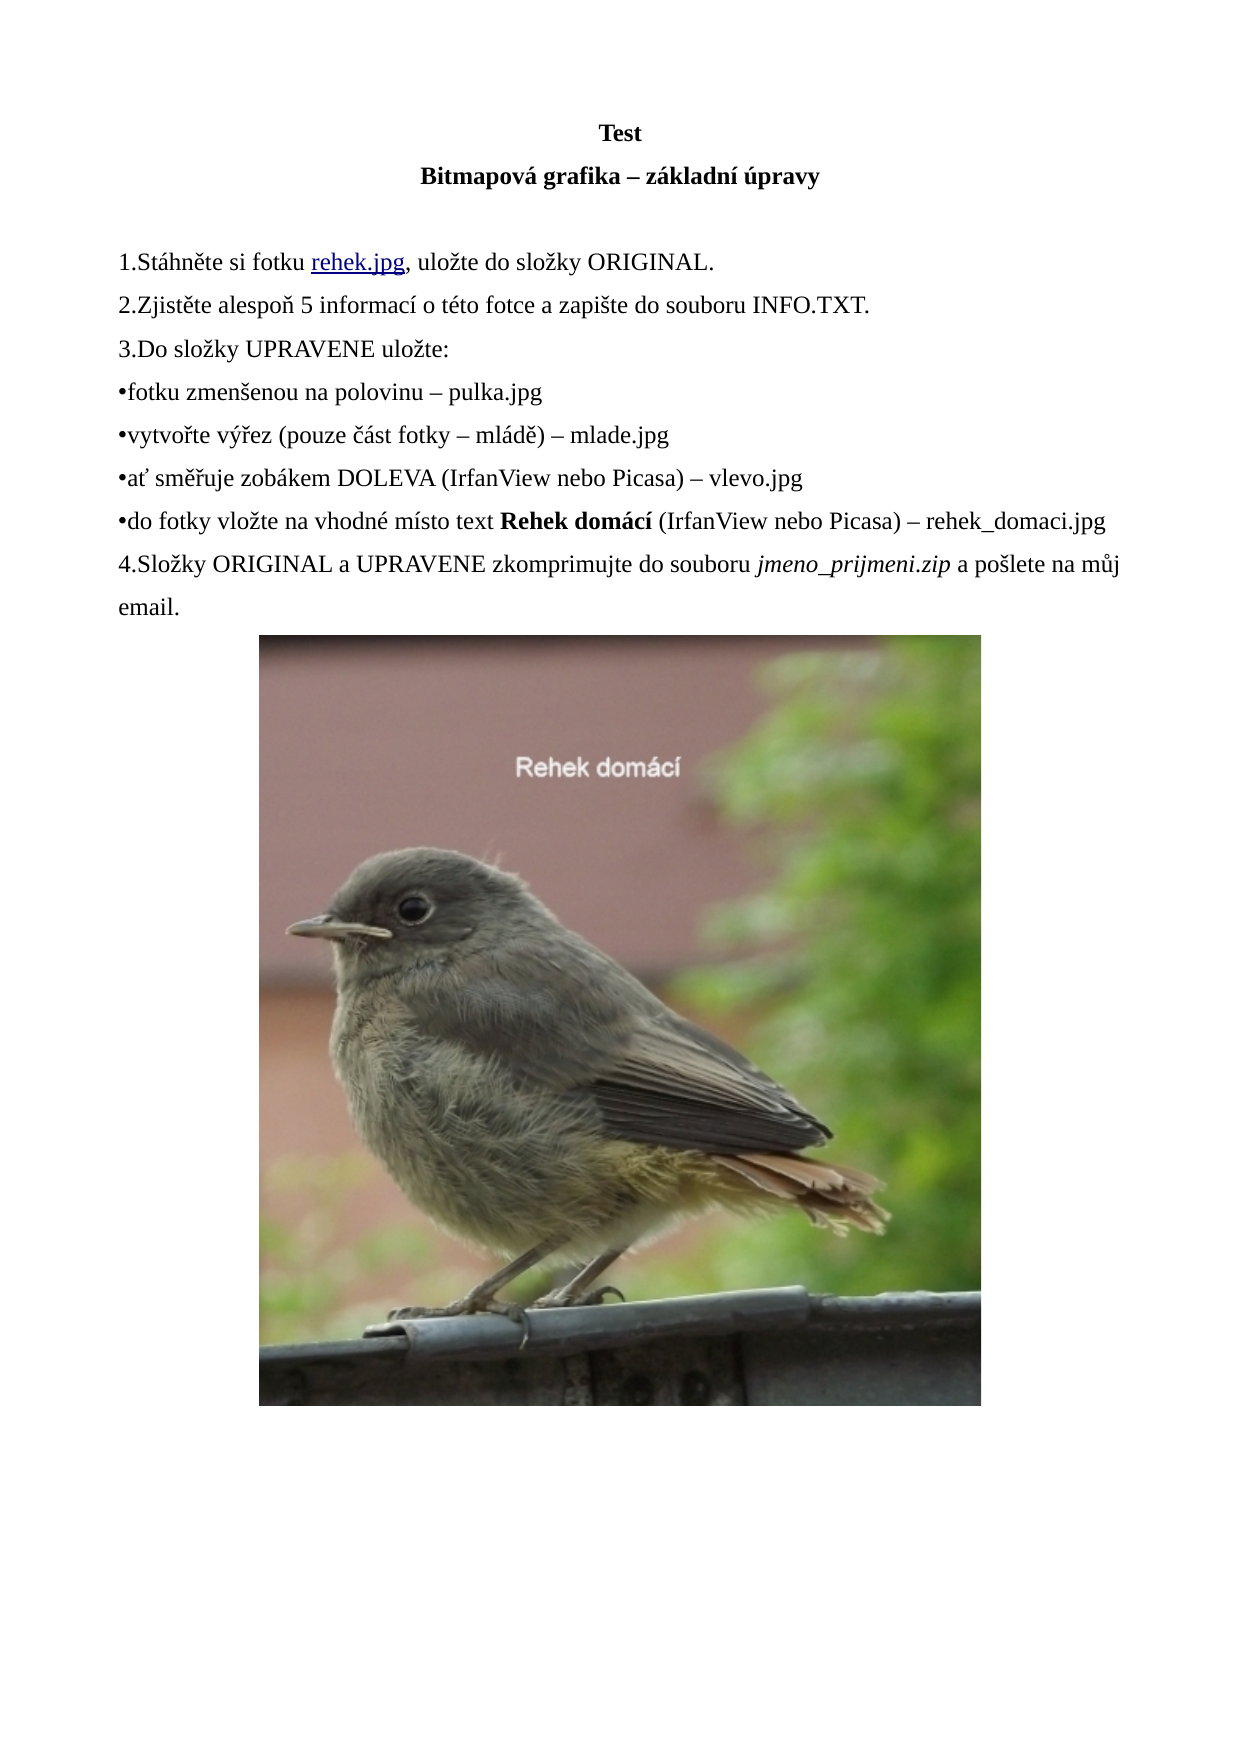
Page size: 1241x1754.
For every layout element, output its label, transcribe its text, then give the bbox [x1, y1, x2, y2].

list do fotky vložte na vhodné místo text Rehek domácí (IrfanView nebo Picasa) – rehek_domaci.jpg [118, 506, 1122, 535]
list vytvořte výřez (pouze část fotky – mládě) – mlade.jpg [118, 420, 1122, 449]
list 4.Složky ORIGINAL a UPRAVENE zkomprimujte do souboru jmeno_prijmeni.zip a pošlete na můj email. [118, 549, 1122, 621]
list Do složky UPRAVENE uložte: [118, 334, 1122, 362]
picture [259, 635, 982, 1406]
list Zjistěte alespoň 5 informací o této fotce a zapište do souboru INFO.TXT. [118, 291, 1122, 319]
list ať směřuje zobákem DOLEVA (IrfanView nebo Picasa) – vlevo.jpg [118, 463, 1122, 492]
text Bitmapová grafika – základní úpravy [118, 161, 1122, 190]
list fotku zmenšenou na polovinu – pulka.jpg [118, 377, 1122, 406]
list Stáhněte si fotku rehek.jpg, uložte do složky ORIGINAL. [118, 247, 1122, 276]
text Test [118, 118, 1122, 147]
